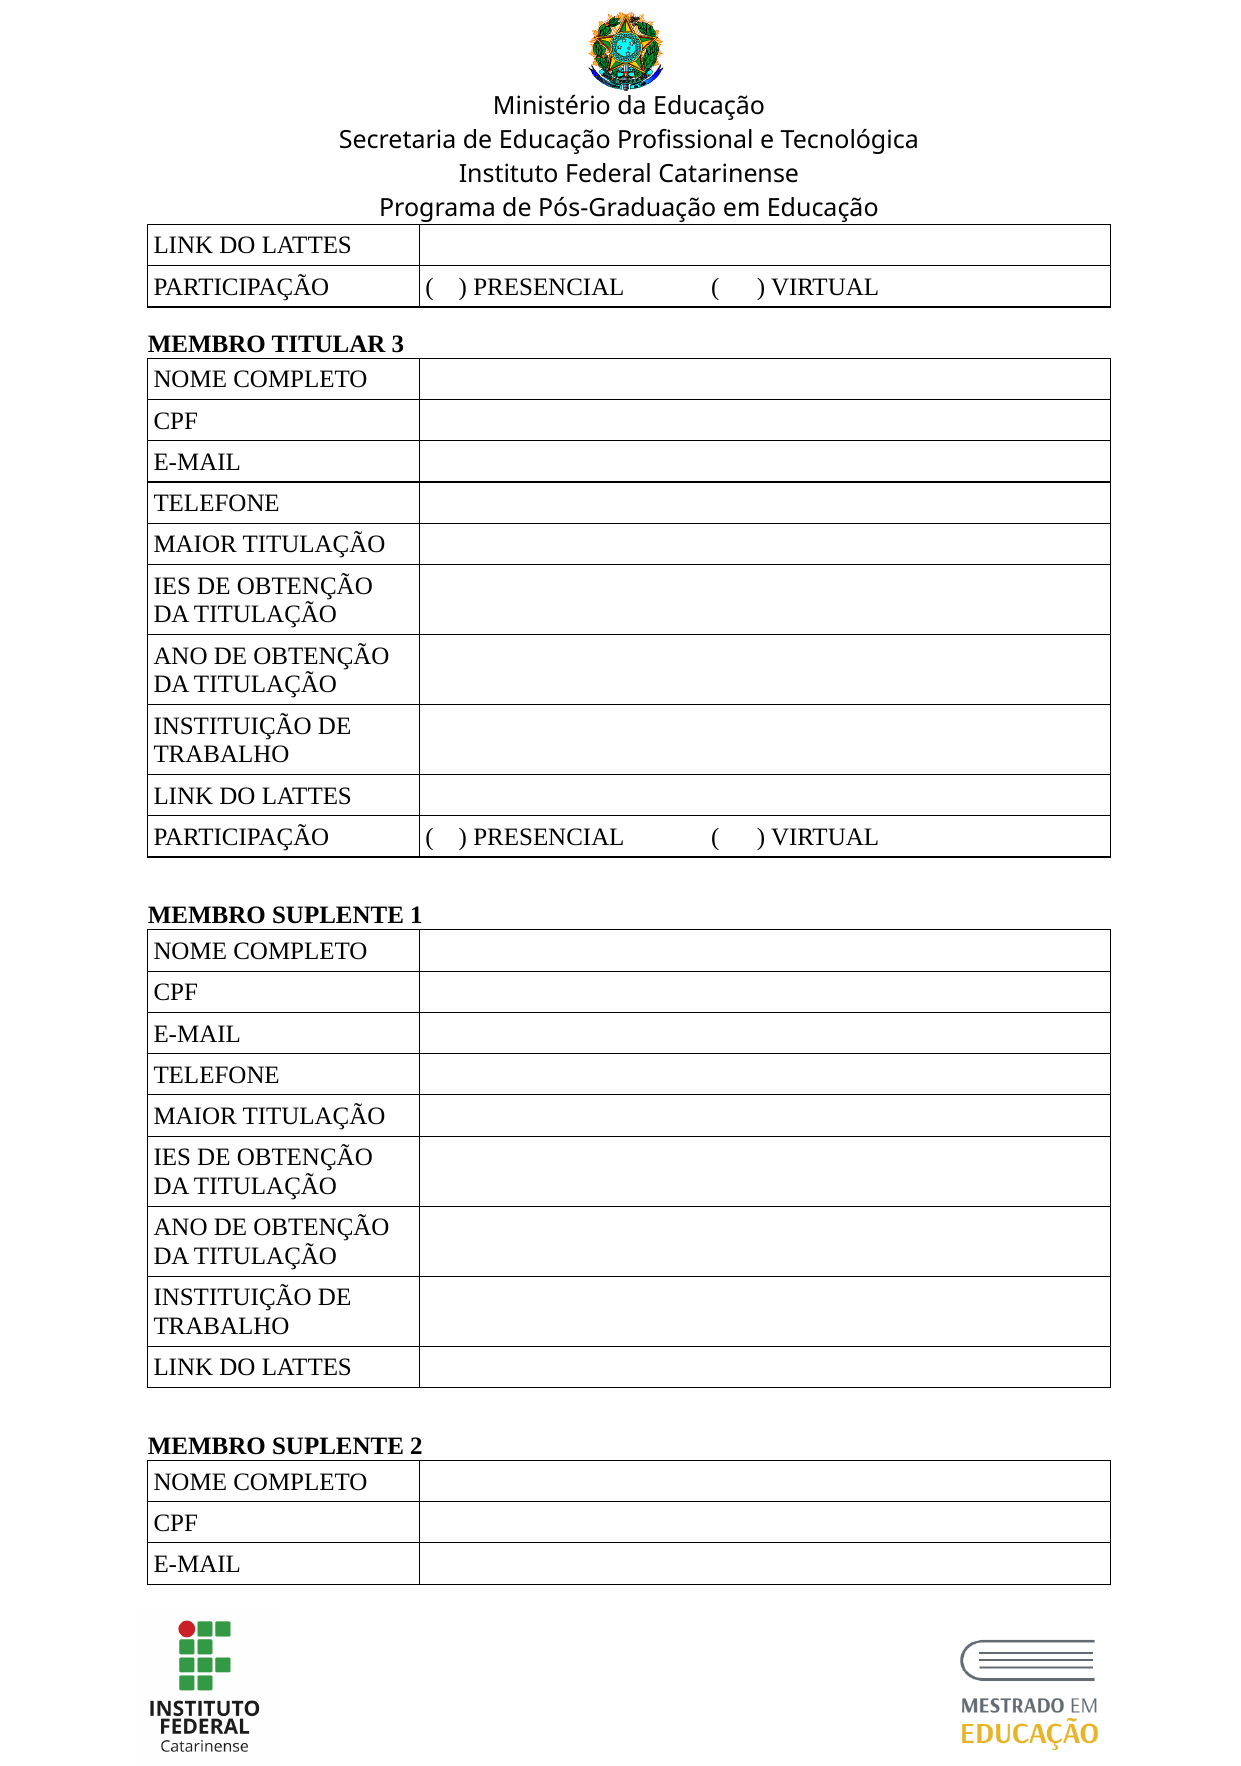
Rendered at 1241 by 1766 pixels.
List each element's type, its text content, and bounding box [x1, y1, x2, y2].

table_cell [420, 225, 1110, 265]
table_cell [420, 400, 1110, 440]
table_cell ANO DE OBTENÇÃO DA TITULAÇÃO [148, 635, 419, 704]
table_cell CPF [148, 400, 419, 440]
picture [135, 1606, 274, 1766]
table_cell [420, 483, 1110, 523]
table_cell TELEFONE [148, 483, 419, 523]
text MEMBRO TITULAR 3 [148, 329, 1110, 358]
table_header NOME COMPLETO [148, 930, 419, 971]
text MEMBRO SUPLENTE 2 [148, 1431, 1110, 1460]
table_cell PARTICIPAÇÃO [148, 816, 419, 856]
table_cell ( ) PRESENCIAL ( ) VIRTUAL [420, 816, 1110, 856]
table_cell ( ) PRESENCIAL ( ) VIRTUAL [420, 266, 1110, 306]
picture [588, 12, 664, 91]
table_cell LINK DO LATTES [148, 225, 419, 265]
table_cell LINK DO LATTES [148, 1347, 419, 1387]
table_cell ANO DE OBTENÇÃO DA TITULAÇÃO [148, 1207, 419, 1276]
table_cell TELEFONE [148, 1054, 419, 1094]
table_cell [420, 972, 1110, 1012]
table_cell [420, 1137, 1110, 1206]
table_header [420, 359, 1110, 399]
table_cell [420, 1502, 1110, 1542]
table_cell [420, 565, 1110, 634]
table_cell [420, 1013, 1110, 1053]
table_cell [420, 1207, 1110, 1276]
table_cell E-MAIL [148, 441, 419, 481]
table_cell [420, 635, 1110, 704]
table_cell CPF [148, 972, 419, 1012]
table_cell [420, 1054, 1110, 1094]
table_cell MAIOR TITULAÇÃO [148, 524, 419, 564]
table_cell PARTICIPAÇÃO [148, 266, 419, 306]
table_cell [420, 1347, 1110, 1387]
table_cell LINK DO LATTES [148, 775, 419, 815]
table_cell [420, 441, 1110, 481]
table_cell INSTITUIÇÃO DE TRABALHO [148, 1277, 419, 1346]
table_cell [420, 1277, 1110, 1346]
text MEMBRO SUPLENTE 1 [148, 901, 1110, 929]
table_cell MAIOR TITULAÇÃO [148, 1095, 419, 1136]
table_cell [420, 775, 1110, 815]
table_cell E-MAIL [148, 1013, 419, 1053]
table_cell CPF [148, 1502, 419, 1542]
table_cell E-MAIL [148, 1543, 419, 1583]
table_header [420, 1461, 1110, 1501]
table_cell [420, 1543, 1110, 1583]
table_cell IES DE OBTENÇÃO DA TITULAÇÃO [148, 1137, 419, 1206]
table_cell [420, 1095, 1110, 1136]
table_cell IES DE OBTENÇÃO DA TITULAÇÃO [148, 565, 419, 634]
table_header NOME COMPLETO [148, 359, 419, 399]
table_cell [420, 705, 1110, 774]
table_cell [420, 524, 1110, 564]
table_cell INSTITUIÇÃO DE TRABALHO [148, 705, 419, 774]
table_header [420, 930, 1110, 971]
table_header NOME COMPLETO [148, 1461, 419, 1501]
picture [920, 1615, 1119, 1755]
